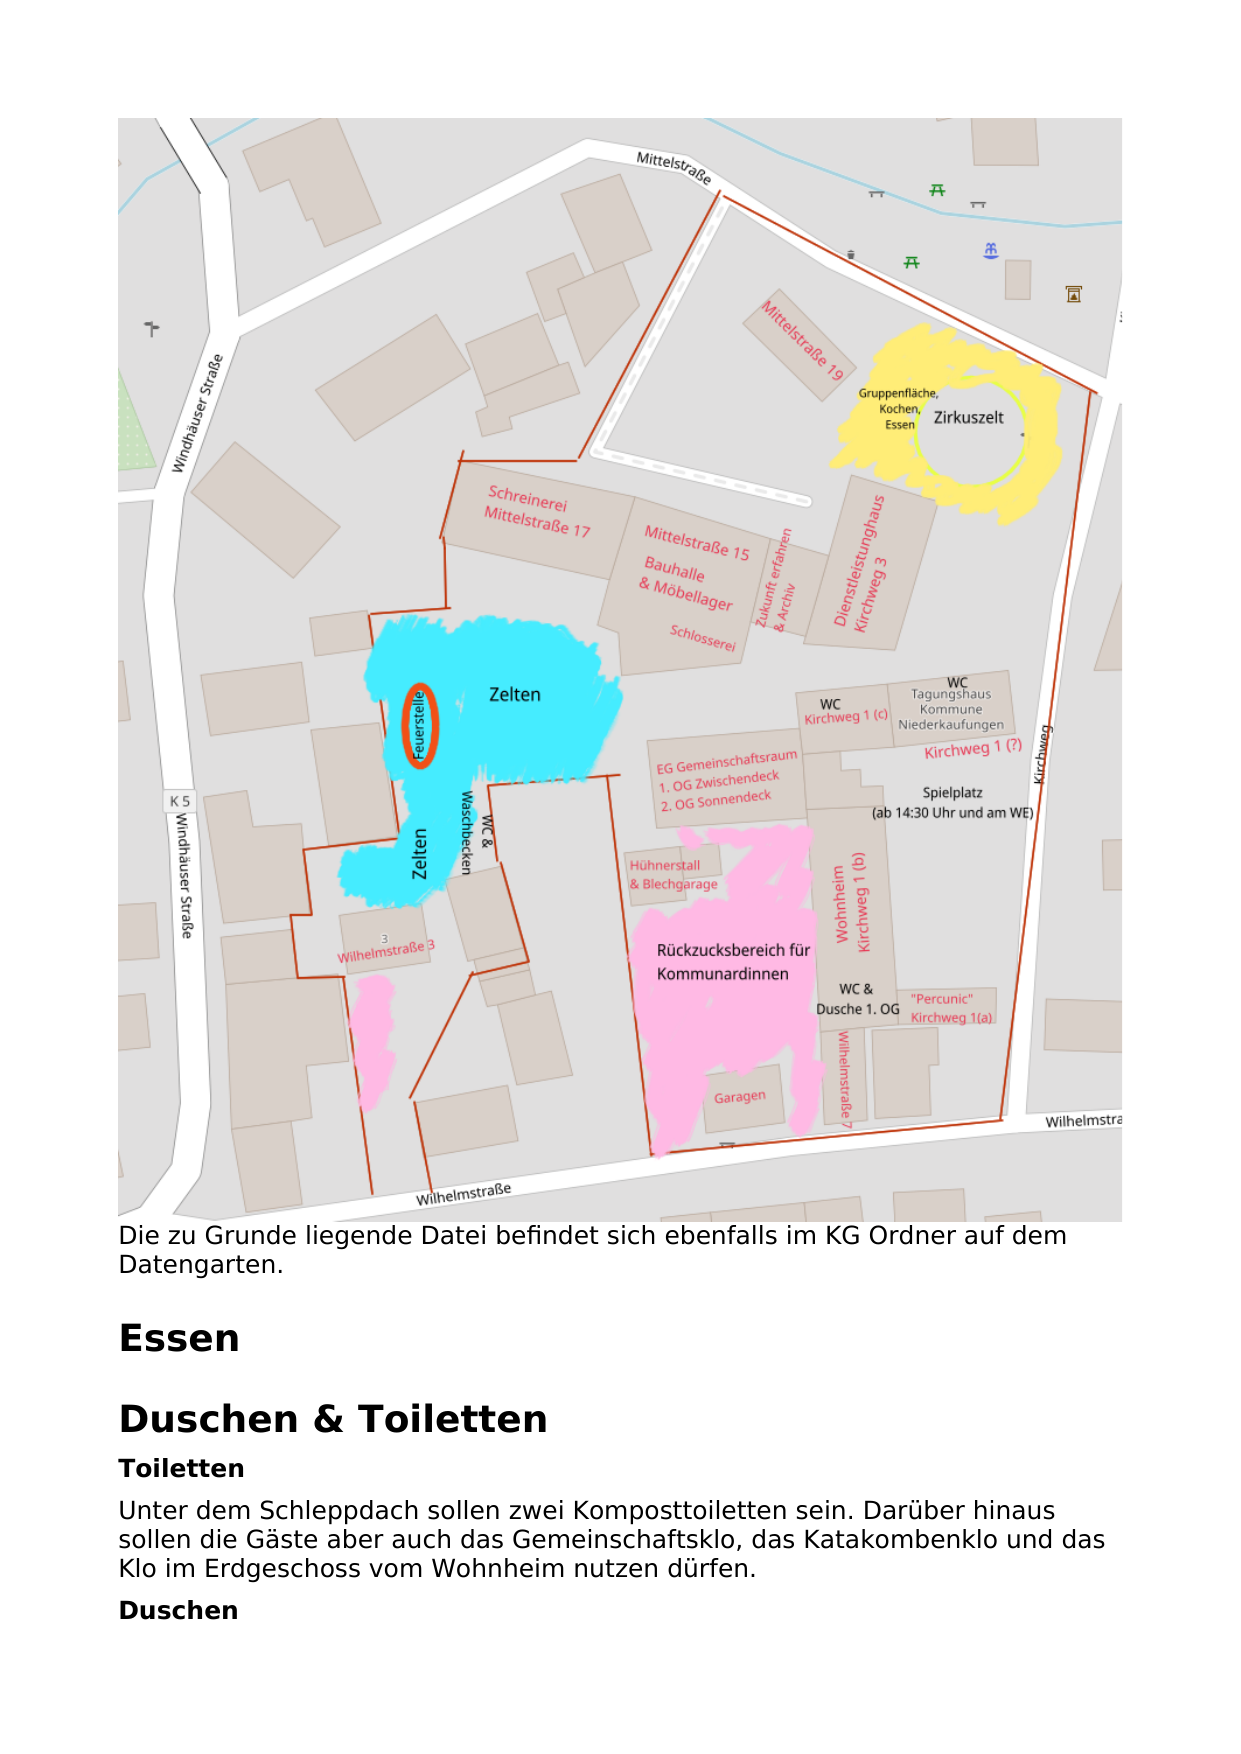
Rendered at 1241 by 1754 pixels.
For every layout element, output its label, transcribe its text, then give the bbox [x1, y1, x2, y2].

text Die zu Grunde liegende Datei befindet sich ebenfalls im KG Ordner auf dem Datengarten. [118, 1222, 1122, 1279]
text Duschen [118, 1596, 1122, 1625]
subtitle Duschen & Toiletten [118, 1398, 1122, 1442]
text Unter dem Schleppdach sollen zwei Komposttoiletten sein. Darüber hinaus sollen die Gäste aber auch das Gemeinschaftsklo, das Katakombenklo und das Klo im Erdgeschoss vom Wohnheim nutzen dürfen. [118, 1496, 1122, 1583]
text Toiletten [118, 1454, 1122, 1483]
subtitle Essen [118, 1317, 1122, 1361]
picture [118, 118, 1123, 1222]
